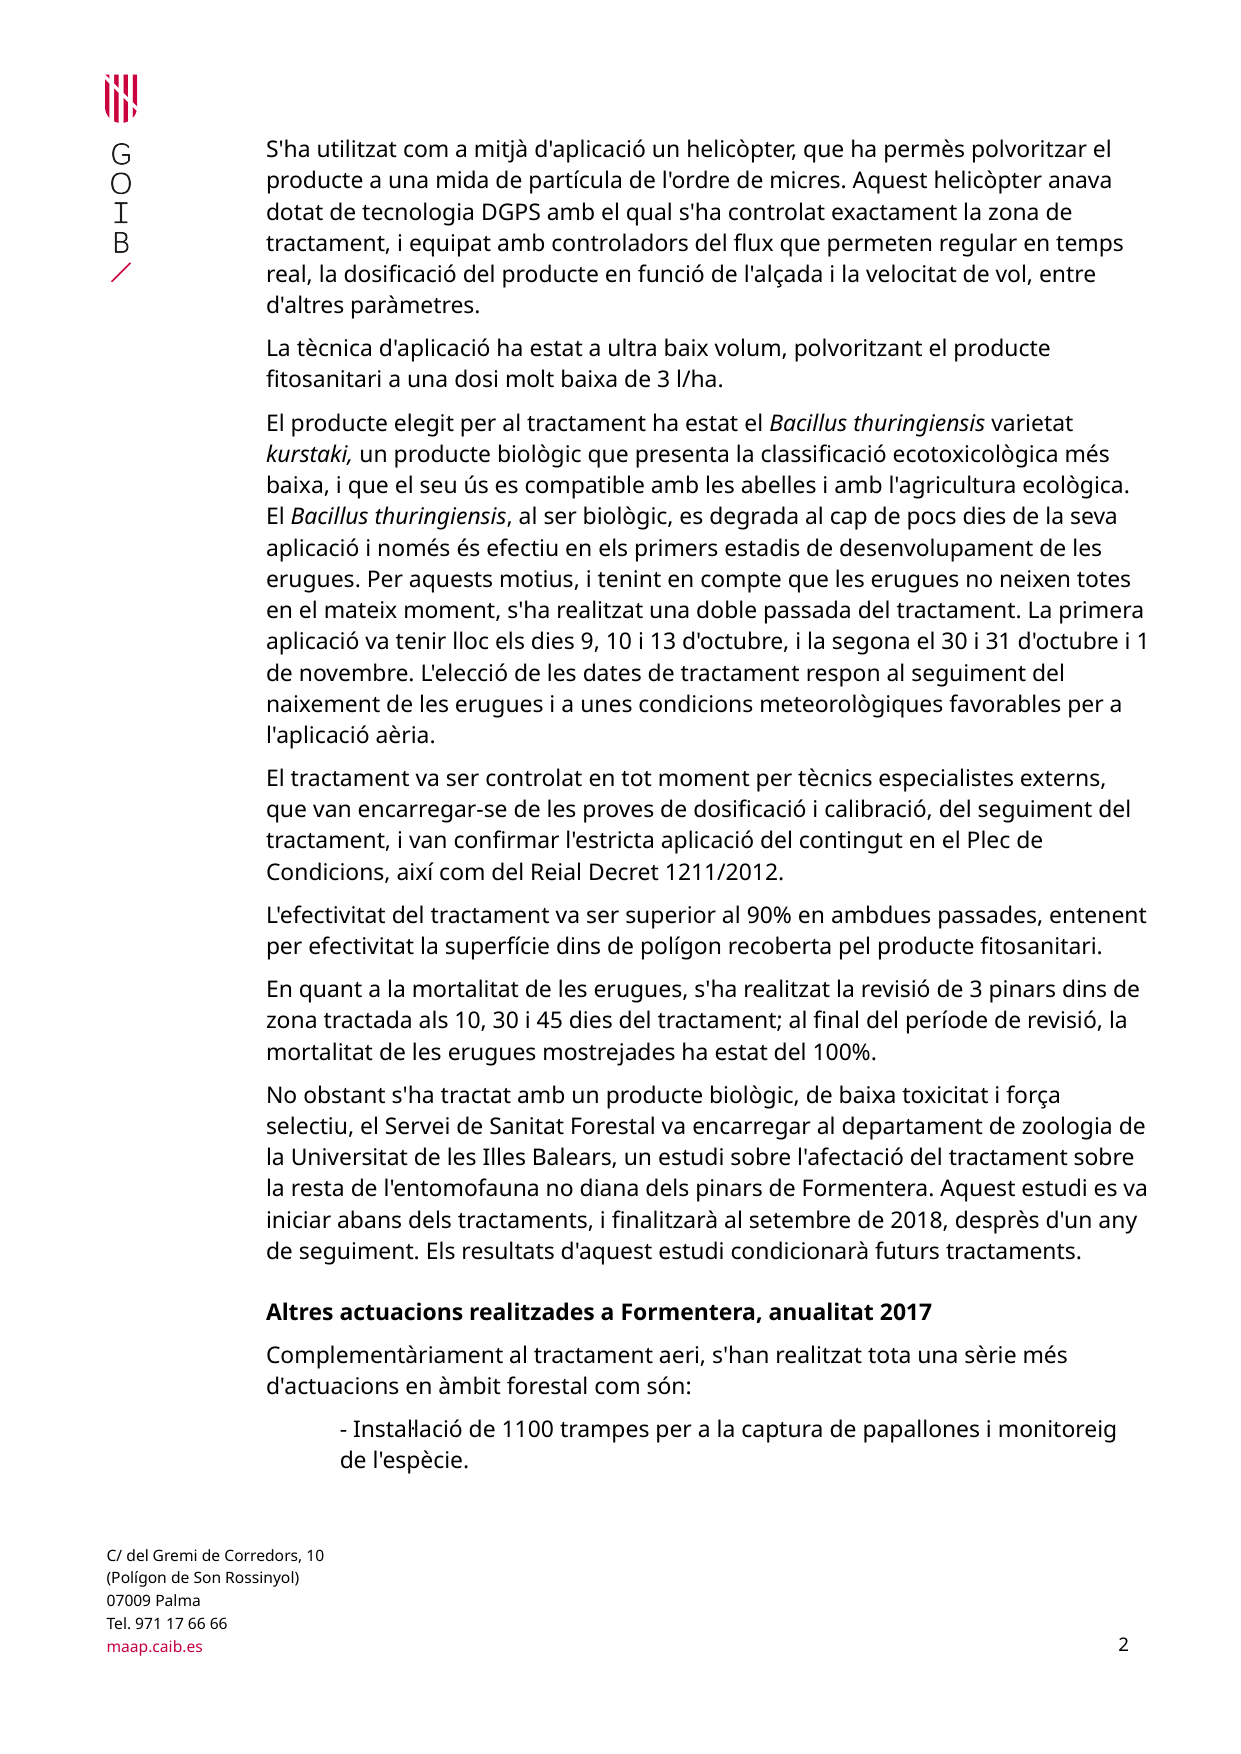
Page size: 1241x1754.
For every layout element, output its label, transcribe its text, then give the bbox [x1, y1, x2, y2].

text No obstant s'ha tractat amb un producte biològic, de baixa toxicitat i força selectiu, el Servei de Sanitat Forestal va encarregar al departament de zoologia de la Universitat de les Illes Balears, un estudi sobre l'afectació del tractament sobre la resta de l'entomofauna no diana dels pinars de Formentera. Aquest estudi es va iniciar abans dels tractaments, i finalitzarà al setembre de 2018, desprès d'un any de seguiment. Els resultats d'aquest estudi condicionarà futurs tractaments. [266, 1078, 1152, 1266]
text El tractament va ser controlat en tot moment per tècnics especialistes externs, que van encarregar-se de les proves de dosificació i calibració, del seguiment del tractament, i van confirmar l'estricta aplicació del contingut en el Plec de Condicions, així com del Reial Decret 1211/2012. [266, 762, 1152, 887]
text S'ha utilitzat com a mitjà d'aplicació un helicòpter, que ha permès polvoritzar el producte a una mida de partícula de l'ordre de micres. Aquest helicòpter anava dotat de tecnologia DGPS amb el qual s'ha controlat exactament la zona de tractament, i equipat amb controladors del flux que permeten regular en temps real, la dosificació del producte en funció de l'alçada i la velocitat de vol, entre d'altres paràmetres. [266, 133, 1152, 320]
text Complementàriament al tractament aeri, s'han realitzat tota una sèrie més d'actuacions en àmbit forestal com són: [266, 1338, 1152, 1401]
text El producte elegit per al tractament ha estat el Bacillus thuringiensis varietat kurstaki, un producte biològic que presenta la classificació ecotoxicològica més baixa, i que el seu ús es compatible amb les abelles i amb l'agricultura ecològica. [266, 406, 1152, 500]
text - Instal·lació de 1100 trampes per a la captura de papallones i monitoreig de l'espècie. [266, 1413, 1152, 1475]
text La tècnica d'aplicació ha estat a ultra baix volum, polvoritzant el producte fitosanitari a una dosi molt baixa de 3 l/ha. [266, 332, 1152, 395]
text El Bacillus thuringiensis, al ser biològic, es degrada al cap de pocs dies de la seva aplicació i només és efectiu en els primers estadis de desenvolupament de les erugues. Per aquests motius, i tenint en compte que les erugues no neixen totes en el mateix moment, s'ha realitzat una doble passada del tractament. La primera aplicació va tenir lloc els dies 9, 10 i 13 d'octubre, i la segona el 30 i 31 d'octubre i 1 de novembre. L'elecció de les dates de tractament respon al seguiment del naixement de les erugues i a unes condicions meteorològiques favorables per a l'aplicació aèria. [266, 500, 1152, 750]
text L'efectivitat del tractament va ser superior al 90% en ambdues passades, entenent per efectivitat la superfície dins de polígon recoberta pel producte fitosanitari. [266, 899, 1152, 961]
text En quant a la mortalitat de les erugues, s'ha realitzat la revisió de 3 pinars dins de zona tractada als 10, 30 i 45 dies del tractament; al final del període de revisió, la mortalitat de les erugues mostrejades ha estat del 100%. [266, 973, 1152, 1067]
picture [76, 51, 166, 313]
text Altres actuacions realitzades a Formentera, anualitat 2017 [266, 1296, 1152, 1327]
